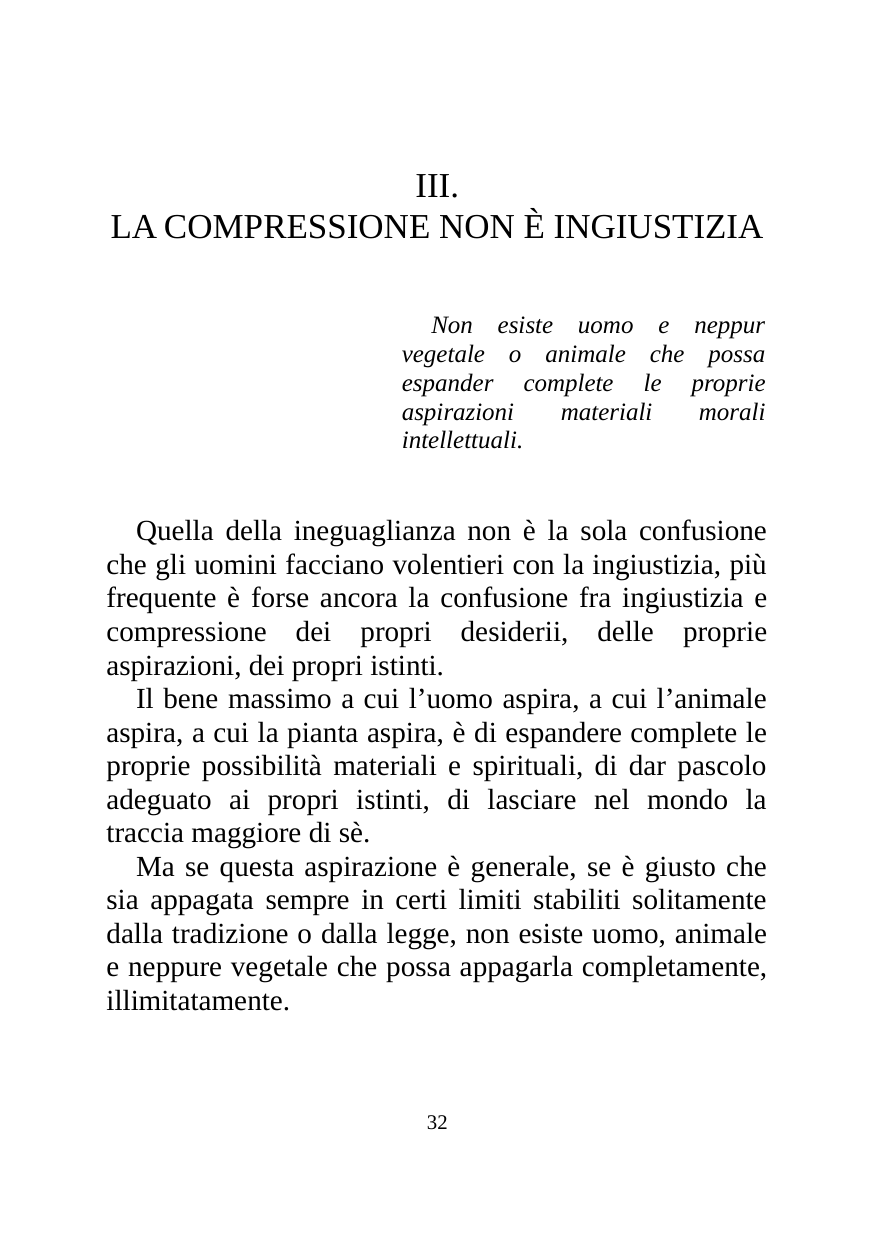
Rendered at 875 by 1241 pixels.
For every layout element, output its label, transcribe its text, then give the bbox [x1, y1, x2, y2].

text Quella della ineguaglianza non è la sola confusione che gli uomini facciano volentieri con la ingiustizia, più frequente è forse ancora la confusione fra ingiustizia e compressione dei propri desiderii, delle proprie aspirazioni, dei propri istinti. [106, 513, 768, 681]
text Ma se questa aspirazione è generale, se è giusto che sia appagata sempre in certi limiti stabiliti solitamente dalla tradizione o dalla legge, non esiste uomo, animale e neppure vegetale che possa appagarla completamente, illimitatamente. [106, 849, 768, 1017]
text Il bene massimo a cui l’uomo aspira, a cui l’animale aspira, a cui la pianta aspira, è di espandere complete le proprie possibilità materiali e spirituali, di dar pascolo adeguato ai propri istinti, di lasciare nel mondo la traccia maggiore di sè. [106, 681, 768, 849]
text Non esiste uomo e neppur vegetale o animale che possa espander complete le proprie aspirazioni materiali morali intellettuali. [402, 311, 768, 454]
subtitle III. LA COMPRESSIONE NON È INGIUSTIZIA [106, 165, 768, 246]
